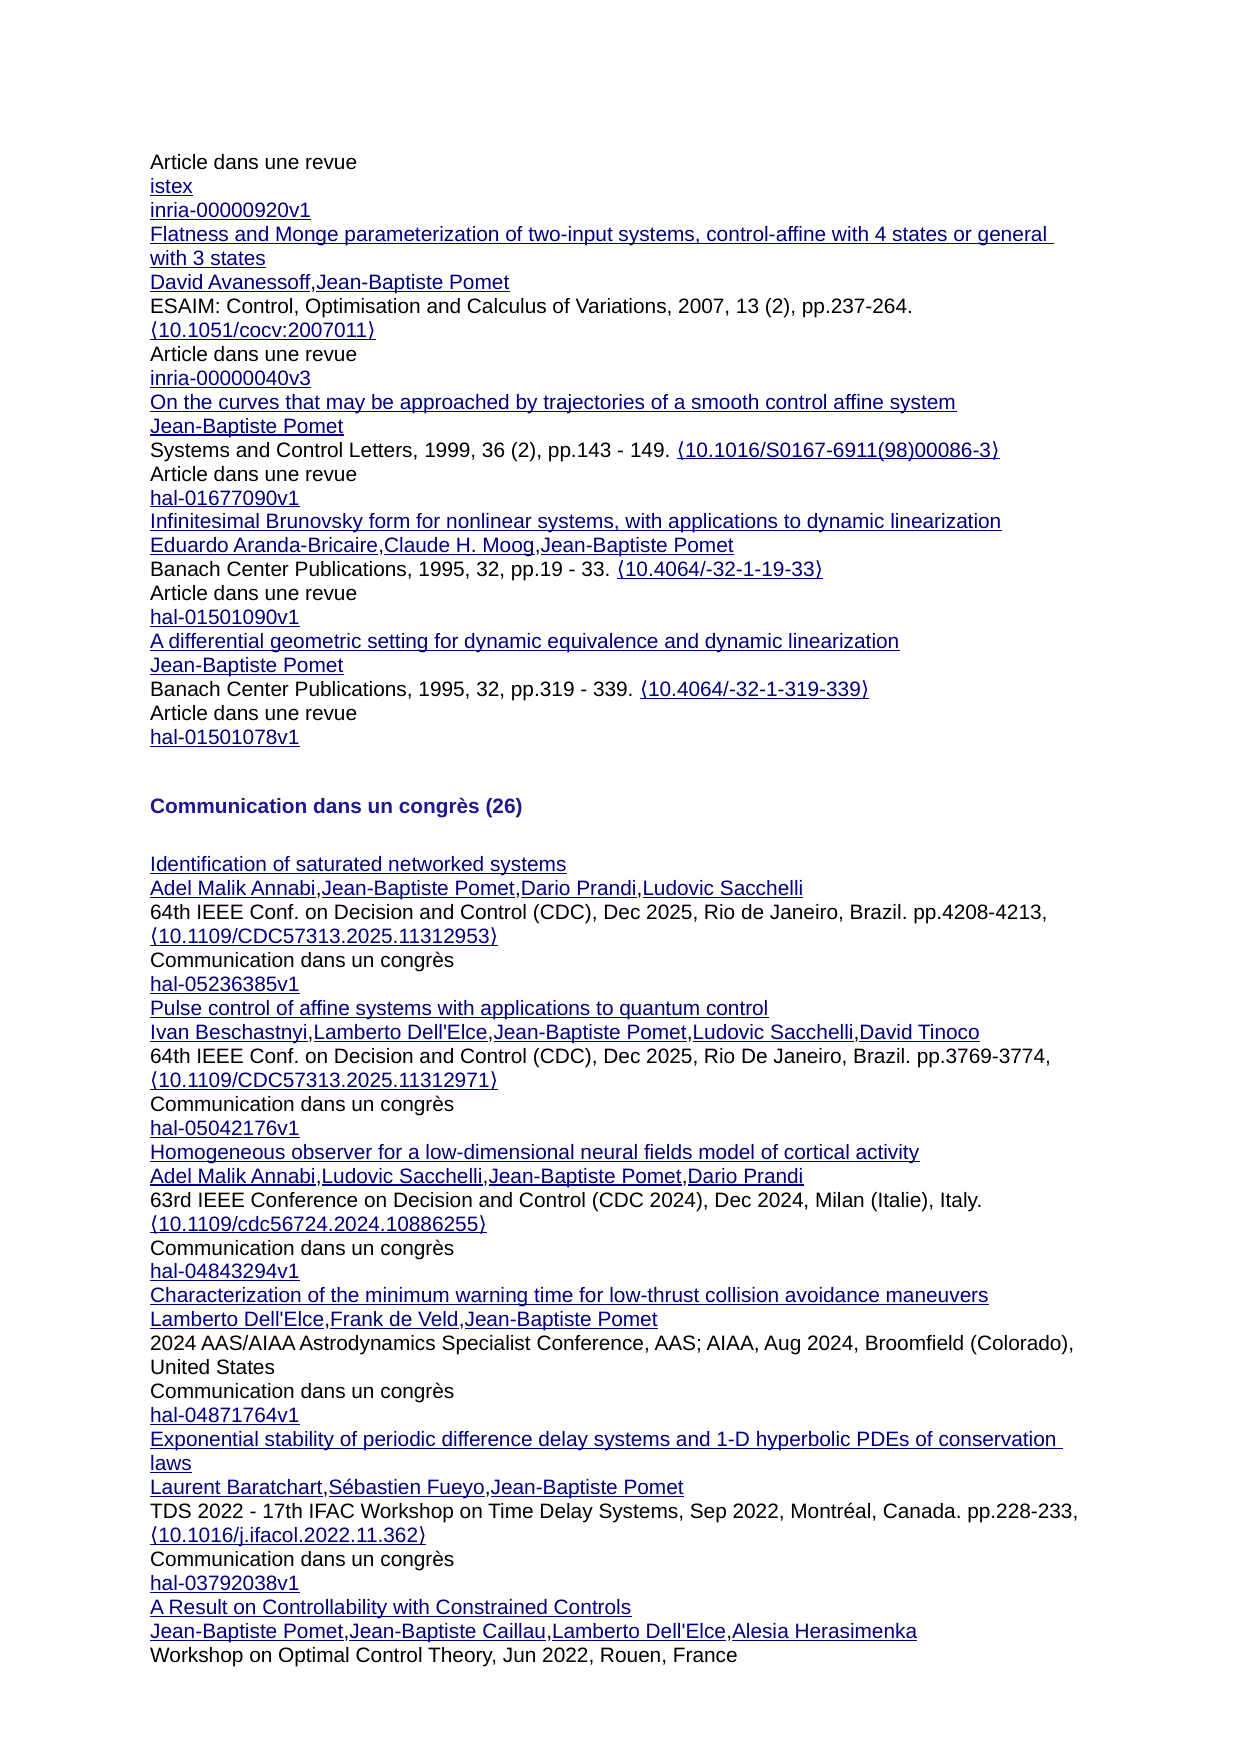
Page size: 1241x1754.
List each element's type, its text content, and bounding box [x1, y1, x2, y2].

table_cell Homogeneous observer for a low-dimensional neural fields model of cortical activity Adel Malik Annabi,Ludovic Sacchelli,Jean-Baptiste Pomet,Dario Prandi 63rd IEEE Conference on Decision and Control (CDC 2024), Dec 2024, Milan (Italie), Italy. ⟨10.1109/cdc56724.2024.10886255⟩ Communication dans un congrès hal-04843294v1 [150, 1140, 1090, 1283]
table_header Identification of saturated networked systems Adel Malik Annabi,Jean-Baptiste Pomet,Dario Prandi,Ludovic Sacchelli 64th IEEE Conf. on Decision and Control (CDC), Dec 2025, Rio de Janeiro, Brazil. pp.4208-4213, ⟨10.1109/CDC57313.2025.11312953⟩ Communication dans un congrès hal-05236385v1 [150, 852, 1090, 996]
subtitle Communication dans un congrès (26) [150, 794, 1090, 818]
table_cell Exponential stability of periodic difference delay systems and 1-D hyperbolic PDEs of conservation laws Laurent Baratchart,Sébastien Fueyo,Jean-Baptiste Pomet TDS 2022 - 17th IFAC Workshop on Time Delay Systems, Sep 2022, Montréal, Canada. pp.228-233, ⟨10.1016/j.ifacol.2022.11.362⟩ Communication dans un congrès hal-03792038v1 [150, 1427, 1090, 1595]
table_cell Infinitesimal Brunovsky form for nonlinear systems, with applications to dynamic linearization Eduardo Aranda-Bricaire,Claude H. Moog,Jean-Baptiste Pomet Banach Center Publications, 1995, 32, pp.19 - 33. ⟨10.4064/-32-1-19-33⟩ Article dans une revue hal-01501090v1 [150, 509, 1090, 629]
table_cell A Result on Controllability with Constrained Controls Jean-Baptiste Pomet,Jean-Baptiste Caillau,Lamberto Dell'Elce,Alesia Herasimenka Workshop on Optimal Control Theory, Jun 2022, Rouen, France [150, 1595, 1090, 1667]
table_cell Characterization of the minimum warning time for low-thrust collision avoidance maneuvers Lamberto Dell'Elce,Frank de Veld,Jean-Baptiste Pomet 2024 AAS/AIAA Astrodynamics Specialist Conference, AAS; AIAA, Aug 2024, Broomfield (Colorado), United States Communication dans un congrès hal-04871764v1 [150, 1283, 1090, 1427]
table_cell On the curves that may be approached by trajectories of a smooth control affine system Jean-Baptiste Pomet Systems and Control Letters, 1999, 36 (2), pp.143 - 149. ⟨10.1016/S0167-6911(98)00086-3⟩ Article dans une revue hal-01677090v1 [150, 390, 1090, 509]
table_cell A differential geometric setting for dynamic equivalence and dynamic linearization Jean-Baptiste Pomet Banach Center Publications, 1995, 32, pp.319 - 339. ⟨10.4064/-32-1-319-339⟩ Article dans une revue hal-01501078v1 [150, 629, 1090, 749]
table_cell Article dans une revue istex inria-00000920v1 [150, 150, 1090, 222]
table_cell Flatness and Monge parameterization of two-input systems, control-affine with 4 states or general with 3 states David Avanessoff,Jean-Baptiste Pomet ESAIM: Control, Optimisation and Calculus of Variations, 2007, 13 (2), pp.237-264. ⟨10.1051/cocv:2007011⟩ Article dans une revue inria-00000040v3 [150, 222, 1090, 389]
table_cell Pulse control of affine systems with applications to quantum control Ivan Beschastnyi,Lamberto Dell'Elce,Jean-Baptiste Pomet,Ludovic Sacchelli,David Tinoco 64th IEEE Conf. on Decision and Control (CDC), Dec 2025, Rio De Janeiro, Brazil. pp.3769-3774, ⟨10.1109/CDC57313.2025.11312971⟩ Communication dans un congrès hal-05042176v1 [150, 996, 1090, 1139]
